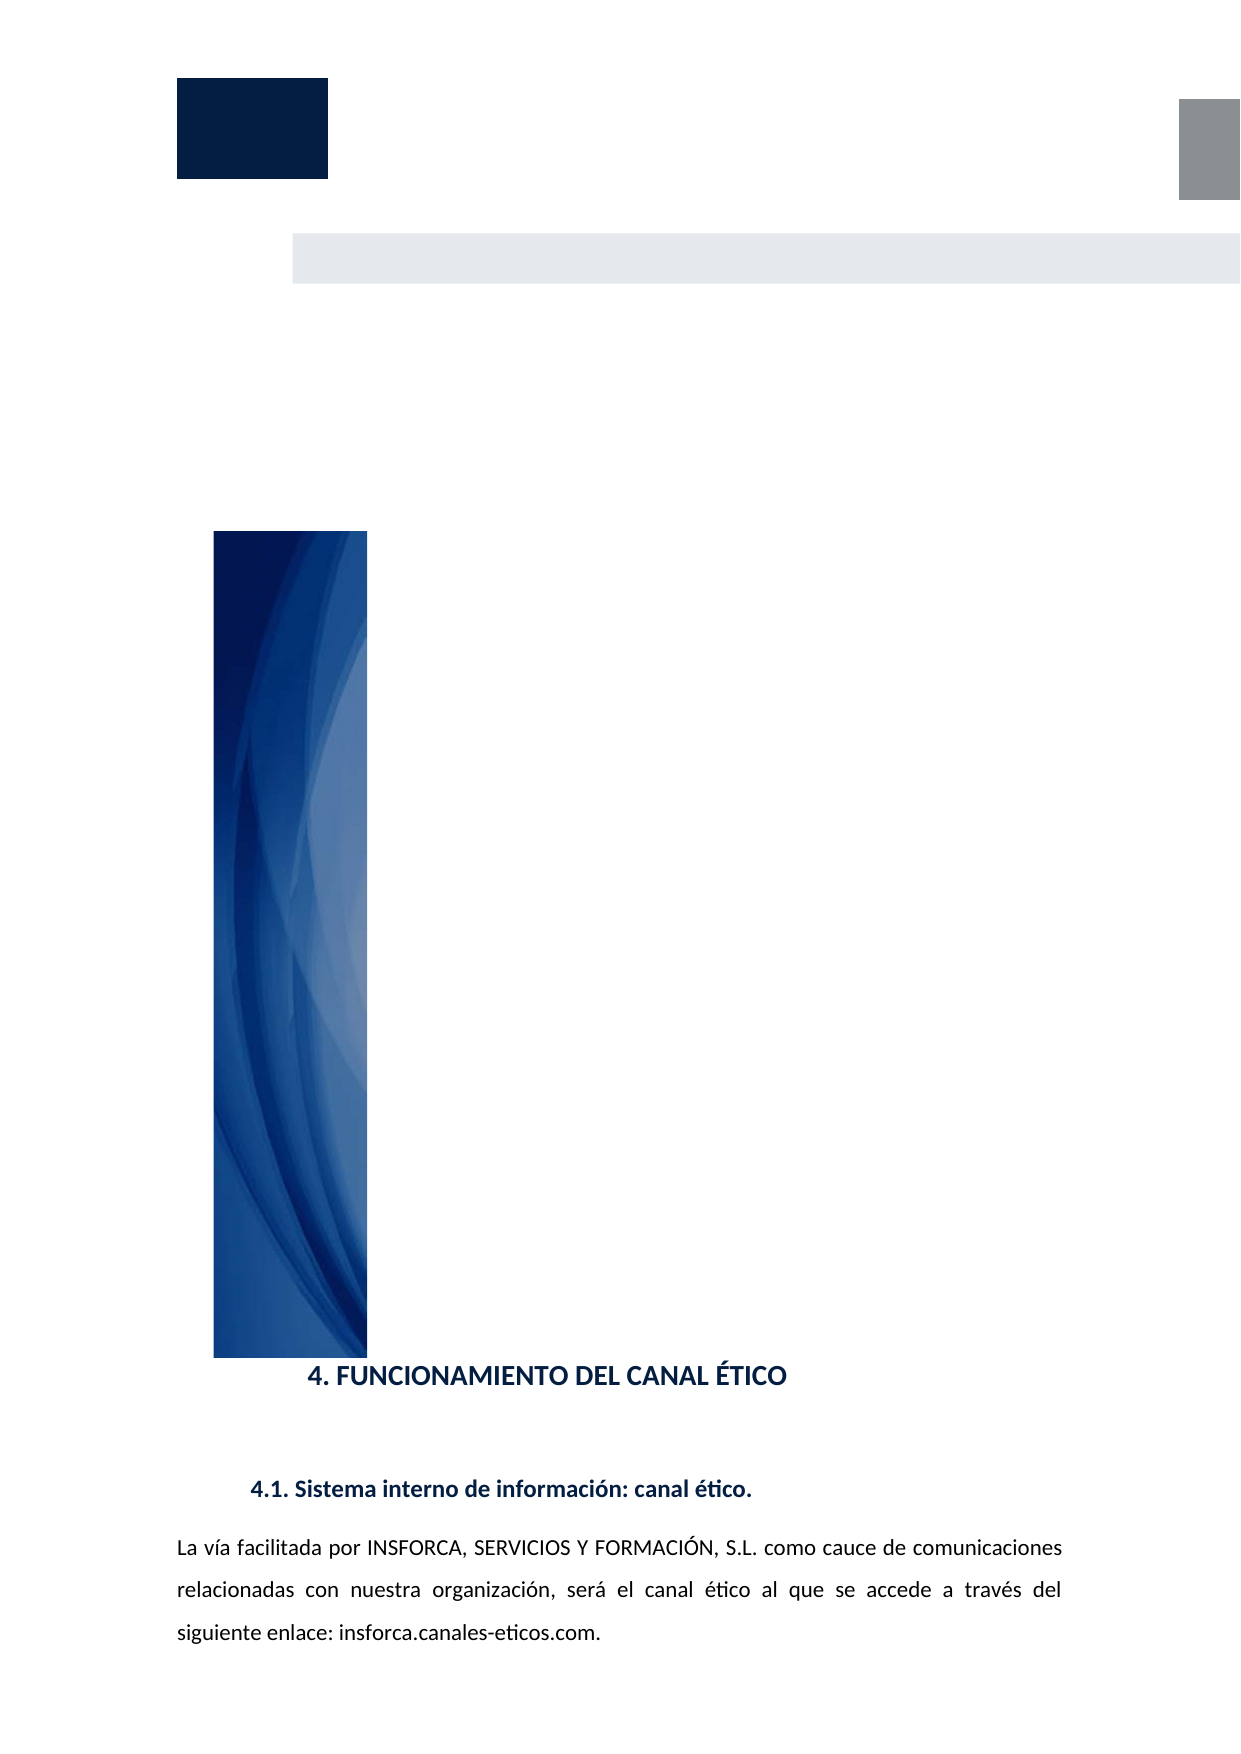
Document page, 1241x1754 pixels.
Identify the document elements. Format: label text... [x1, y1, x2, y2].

subtitle FUNCIONAMIENTO DEL CANAL ÉTICO [307, 1357, 1063, 1393]
text La vía facilitada por INSFORCA, SERVICIOS Y FORMACIÓN, S.L. como cauce de comunicaciones relacionadas con nuestra organización, será el canal ético al que se accede a través del siguiente enlace: insforca.canales-eticos.com. [177, 1533, 1063, 1646]
text 4.1. Sistema interno de información: canal ético. [250, 1473, 1063, 1503]
